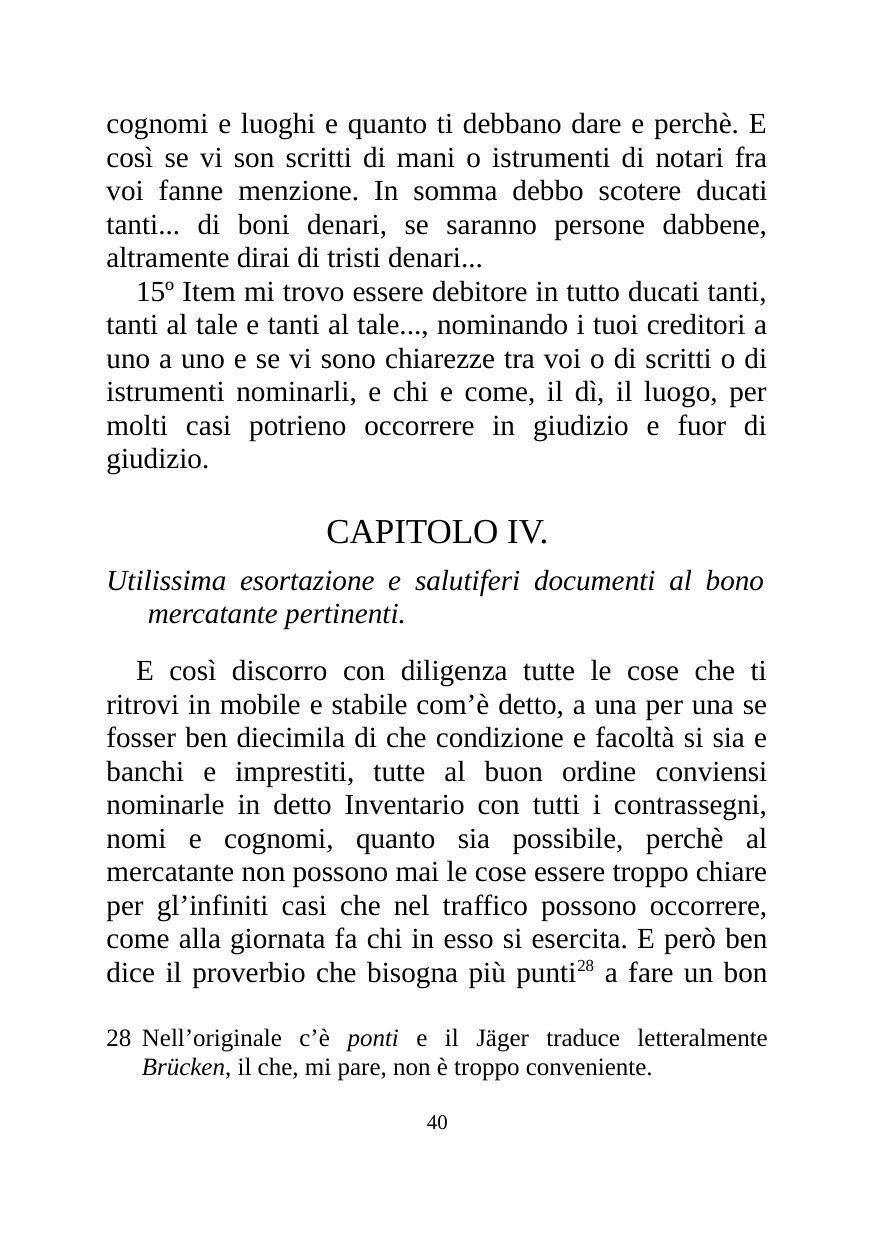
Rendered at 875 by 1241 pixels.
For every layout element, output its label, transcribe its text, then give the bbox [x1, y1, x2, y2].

text 15º Item mi trovo essere debitore in tutto ducati tanti, tanti al tale e tanti al tale..., nominando i tuoi creditori a uno a uno e se vi sono chiarezze tra voi o di scritti o di istrumenti nominarli, e chi e come, il dì, il luogo, per molti casi potrieno occorrere in giudizio e fuor di giudizio. [106, 274, 768, 475]
text Utilissima esortazione e salutiferi documenti al bono mercatante pertinenti. [106, 563, 768, 630]
text E così discorro con diligenza tutte le cose che ti ritrovi in mobile e stabile com’è detto, a una per una se fosser ben diecimila di che condizione e facoltà si sia e banchi e imprestiti, tutte al buon ordine conviensi nominarle in detto Inventario con tutti i contrassegni, nomi e cognomi, quanto sia possibile, perchè al mercatante non possono mai le cose essere troppo chiare per gl’infiniti casi che nel traffico possono occorrere, come alla giornata fa chi in esso si esercita. E però ben dice il proverbio che bisogna più punti a fare un bon mercatante, che a fare un dottore di leggi. Chi è colui che possa numerare i partiti e casi che alle mani vengono ai mercatanti ora per mare, ora per terra, ora a tempo di pace e d’abbondanza, ora a tempi di guerra e carestia, ora a tempi di sanità e morbi? Ne’ quali tempi e occorrenze gli conviene saper prendere suoi partiti, sì per i mercati, come per le fiere, che ora in una patria e città si fanno, e ora nell’altra. E però ben si figura e assomiglia il mercatante al gallo, quale è fra gli altri il più vigilante animale che sia, e d’inverno e d’estate fa le sue notturne vigilie, che mai per alcun tempo resta, avvenga che di filomena si dica, cioè del rosignuolo, che tutta la notte canti, nondimeno questo si può d’estate al caldo tempo verificare, ma non d’inverno, come la esperienza è in pronto a dimostrarlo. E anche sia simigliata la sua testa a una che abbia cento occhi, che ancora non gli sono bastanti nè in dir, nè in fare; le quali cose solo le dica chi le prova. [106, 653, 768, 989]
subtitle CAPITOLO IV. [106, 511, 768, 551]
text Nell’originale c’è ponti e il Jäger traduce letteralmente Brücken, il che, mi pare, non è troppo conveniente. [106, 1023, 768, 1080]
text cognomi e luoghi e quanto ti debbano dare e perchè. E così se vi son scritti di mani o istrumenti di notari fra voi fanne menzione. In somma debbo scotere ducati tanti... di boni denari, se saranno persone dabbene, altramente dirai di tristi denari... [106, 106, 768, 274]
